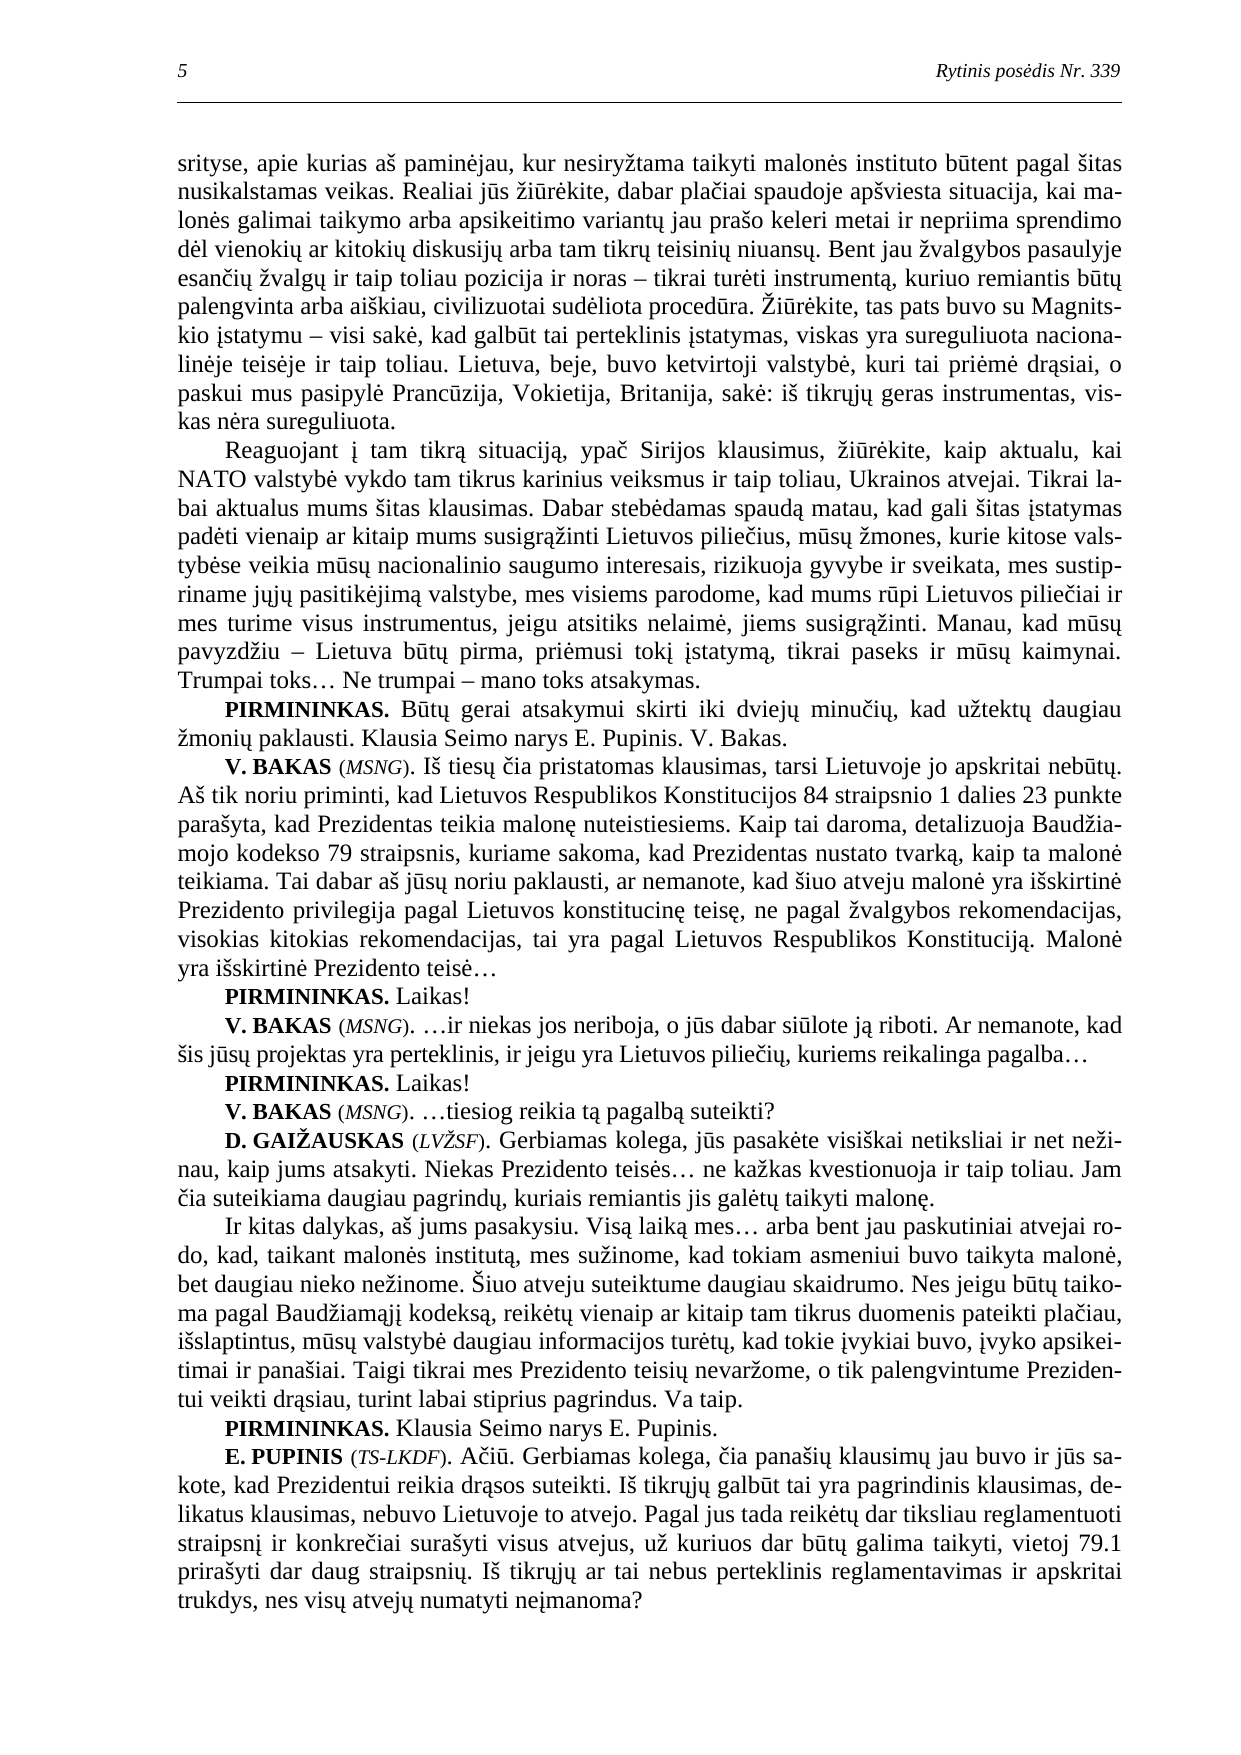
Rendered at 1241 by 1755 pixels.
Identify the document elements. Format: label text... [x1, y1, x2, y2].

text PIRMININKAS. Bū­tų ge­rai at­sa­ky­mui skir­ti iki dvie­jų mi­nu­čių, kad už­tek­tų dau­giau žmo­nių pa­klaus­ti. Klau­sia Sei­mo na­rys E. Pu­pi­nis. V. Ba­kas. [177, 694, 1122, 751]
text V. BAKAS (MSNG). …tie­siog rei­kia tą pa­gal­bą su­teik­ti? [177, 1096, 1122, 1125]
text PIRMININKAS. Lai­kas! [177, 981, 1122, 1010]
text Re­a­guo­jant į tam tik­rą si­tu­a­ci­ją, ypač Si­ri­jos klau­si­mus, žiū­rė­ki­te, kaip ak­tu­a­lu, kai NATO vals­ty­bė vyk­do tam tik­rus ka­ri­nius veiks­mus ir taip to­liau, Uk­rai­nos at­ve­jai. Tik­rai la­bai ak­tu­a­lus mums ši­tas klau­si­mas. Da­bar ste­bė­da­mas spau­dą ma­tau, kad ga­li ši­tas įsta­ty­mas pa­dė­ti vie­naip ar ki­taip mums su­si­grą­žin­ti Lie­tu­vos pi­lie­čius, mū­sų žmo­nes, ku­rie ki­to­se vals­ty­bė­se vei­kia mū­sų na­cio­na­li­nio sau­gu­mo in­te­re­sais, ri­zi­kuo­ja gy­vy­be ir svei­ka­ta, mes su­stip­ri­na­me jų­jų pa­si­ti­kė­ji­mą vals­ty­be, mes vi­siems pa­ro­do­me, kad mums rū­pi Lie­tu­vos pi­lie­čiai ir mes tu­ri­me vi­sus in­stru­men­tus, jei­gu at­si­tiks ne­lai­mė, jiems su­si­grą­žin­ti. Ma­nau, kad mū­sų pa­vyz­džiu – Lie­tu­va bū­tų pir­ma, pri­ėmu­si to­kį įsta­ty­mą, tik­rai pa­seks ir mū­sų kai­my­nai. Trum­pai toks… Ne trum­pai – ma­no toks at­sa­ky­mas. [177, 435, 1122, 694]
text sri­ty­se, apie ku­rias aš pa­mi­nė­jau, kur ne­si­ryž­ta­ma tai­ky­ti ma­lo­nės ins­ti­tu­to bū­tent pa­gal ši­tas nu­si­kals­ta­mas vei­kas. Re­a­liai jūs žiū­rė­ki­te, da­bar pla­čiai spau­do­je ap­švies­ta si­tu­a­ci­ja, kai ma­lo­nės ga­li­mai tai­ky­mo ar­ba ap­si­kei­ti­mo va­rian­tų jau pra­šo ke­le­ri me­tai ir ne­pri­ima spren­di­mo dėl vie­no­kių ar ki­to­kių dis­ku­si­jų ar­ba tam tik­rų tei­si­nių niu­an­sų. Bent jau žval­gy­bos pa­sau­ly­je esan­čių žval­gų ir taip to­liau po­zi­ci­ja ir no­ras – tik­rai tu­rė­ti in­stru­men­tą, ku­riuo re­mian­tis bū­tų pa­leng­vin­ta ar­ba aiš­kiau, ci­vi­li­zuo­tai su­dė­lio­ta pro­ce­dū­ra. Žiū­rė­ki­te, tas pats bu­vo su Mag­nits­kio įsta­ty­mu – vi­si sa­kė, kad gal­būt tai per­tek­li­nis įsta­ty­mas, vis­kas yra su­re­gu­liuo­ta na­cio­na­li­nė­je tei­sė­je ir taip to­liau. Lie­tu­va, be­je, bu­vo ket­vir­to­ji vals­ty­bė, ku­ri tai pri­ėmė drą­siai, o pas­kui mus pa­si­py­lė Pran­cū­zi­ja, Vo­kie­ti­ja, Bri­ta­ni­ja, sa­kė: iš tik­rų­jų ge­ras in­stru­men­tas, vis­kas nė­ra su­re­gu­liuo­ta. [177, 148, 1122, 435]
text E. PUPINIS (TS-LKDF). Ačiū. Ger­bia­mas ko­le­ga, čia pa­na­šių klau­si­mų jau bu­vo ir jūs sa­ko­te, kad Pre­zi­den­tui rei­kia drą­sos su­teik­ti. Iš tik­rų­jų gal­būt tai yra pa­grin­di­nis klau­si­mas, de­li­ka­tus klau­si­mas, ne­bu­vo Lie­tu­vo­je to at­ve­jo. Pa­gal jus ta­da rei­kė­tų dar tiks­liau reg­la­men­tuo­ti straips­nį ir kon­kre­čiai su­ra­šy­ti vi­sus at­ve­jus, už ku­riuos dar bū­tų ga­li­ma tai­ky­ti, vie­toj 79.1 pri­ra­šy­ti dar daug straips­nių. Iš tik­rų­jų ar tai ne­bus per­tek­li­nis reg­la­men­ta­vi­mas ir ap­skri­tai truk­dys, nes vi­sų at­ve­jų nu­ma­ty­ti ne­įma­no­ma? [177, 1441, 1122, 1614]
text V. BAKAS (MSNG). Iš tie­sų čia pri­sta­to­mas klau­si­mas, tar­si Lie­tu­vo­je jo ap­skri­tai ne­bū­tų. Aš tik no­riu pri­min­ti, kad Lie­tu­vos Res­pub­li­kos Kon­sti­tu­ci­jos 84 straips­nio 1 da­lies 23 punk­te pa­ra­šy­ta, kad Pre­zi­den­tas tei­kia ma­lo­nę nu­teis­tie­siems. Kaip tai da­ro­ma, de­ta­li­zuo­ja Bau­džia­mo­jo ko­dek­so 79 straips­nis, ku­ria­me sa­ko­ma, kad Pre­zi­den­tas nu­sta­to tvar­ką, kaip ta ma­lo­nė tei­kia­ma. Tai da­bar aš jū­sų no­riu pa­klaus­ti, ar ne­ma­no­te, kad šiuo at­ve­ju ma­lo­nė yra iš­skir­ti­nė Pre­zi­den­to pri­vi­le­gi­ja pa­gal Lie­tu­vos kon­sti­tu­ci­nę tei­sę, ne pa­gal žval­gy­bos re­ko­men­da­ci­jas, vi­so­kias ki­to­kias re­ko­men­da­ci­jas, tai yra pa­gal Lie­tu­vos Res­pub­li­kos Kon­sti­tu­ci­ją. Ma­lo­nė yra iš­skir­ti­nė Pre­zi­den­to tei­sė… [177, 751, 1122, 981]
text Ir ki­tas da­ly­kas, aš jums pa­sa­ky­siu. Vi­są lai­ką mes… ar­ba bent jau pas­ku­ti­niai at­ve­jai ro­do, kad, tai­kant ma­lo­nės ins­ti­tu­tą, mes su­ži­no­me, kad to­kiam as­me­niui bu­vo tai­ky­ta ma­lo­nė, bet dau­giau nie­ko ne­ži­no­me. Šiuo at­ve­ju su­teik­tu­me dau­giau skaid­ru­mo. Nes jei­gu bū­tų tai­ko­ma pa­gal Bau­džia­mą­jį ko­dek­są, rei­kė­tų vie­naip ar ki­taip tam tik­rus duo­me­nis pa­teik­ti pla­čiau, iš­slap­tin­tus, mū­sų vals­ty­bė dau­giau in­for­ma­ci­jos tu­rė­tų, kad to­kie įvy­kiai bu­vo, įvy­ko ap­si­kei­ti­mai ir pa­na­šiai. Tai­gi tik­rai mes Pre­zi­den­to tei­sių ne­var­žo­me, o tik pa­leng­vin­tu­me Pre­zi­den­tui veik­ti drą­siau, tu­rint la­bai stip­rius pa­grin­dus. Va taip. [177, 1211, 1122, 1413]
text PIRMININKAS. Klau­sia Sei­mo na­rys E. Pu­pi­nis. [177, 1413, 1122, 1441]
text V. BAKAS (MSNG). …ir nie­kas jos ne­ri­bo­ja, o jūs da­bar siū­lo­te ją ri­bo­ti. Ar ne­ma­no­te, kad šis jū­sų pro­jek­tas yra per­tek­li­nis, ir jei­gu yra Lie­tu­vos pi­lie­čių, ku­riems rei­ka­lin­ga pa­gal­ba… [177, 1010, 1122, 1068]
text PIRMININKAS. Lai­kas! [177, 1068, 1122, 1096]
text D. GAIŽAUSKAS (LVŽSF). Ger­bia­mas ko­le­ga, jūs pa­sa­kė­te vi­siš­kai ne­tiks­liai ir net ne­ži­nau, kaip jums at­sa­ky­ti. Nie­kas Pre­zi­den­to tei­sės… ne kaž­kas kves­tio­nuo­ja ir taip to­liau. Jam čia su­tei­kia­ma dau­giau pa­grin­dų, ku­riais re­mian­tis jis ga­lė­tų tai­ky­ti ma­lo­nę. [177, 1125, 1122, 1211]
